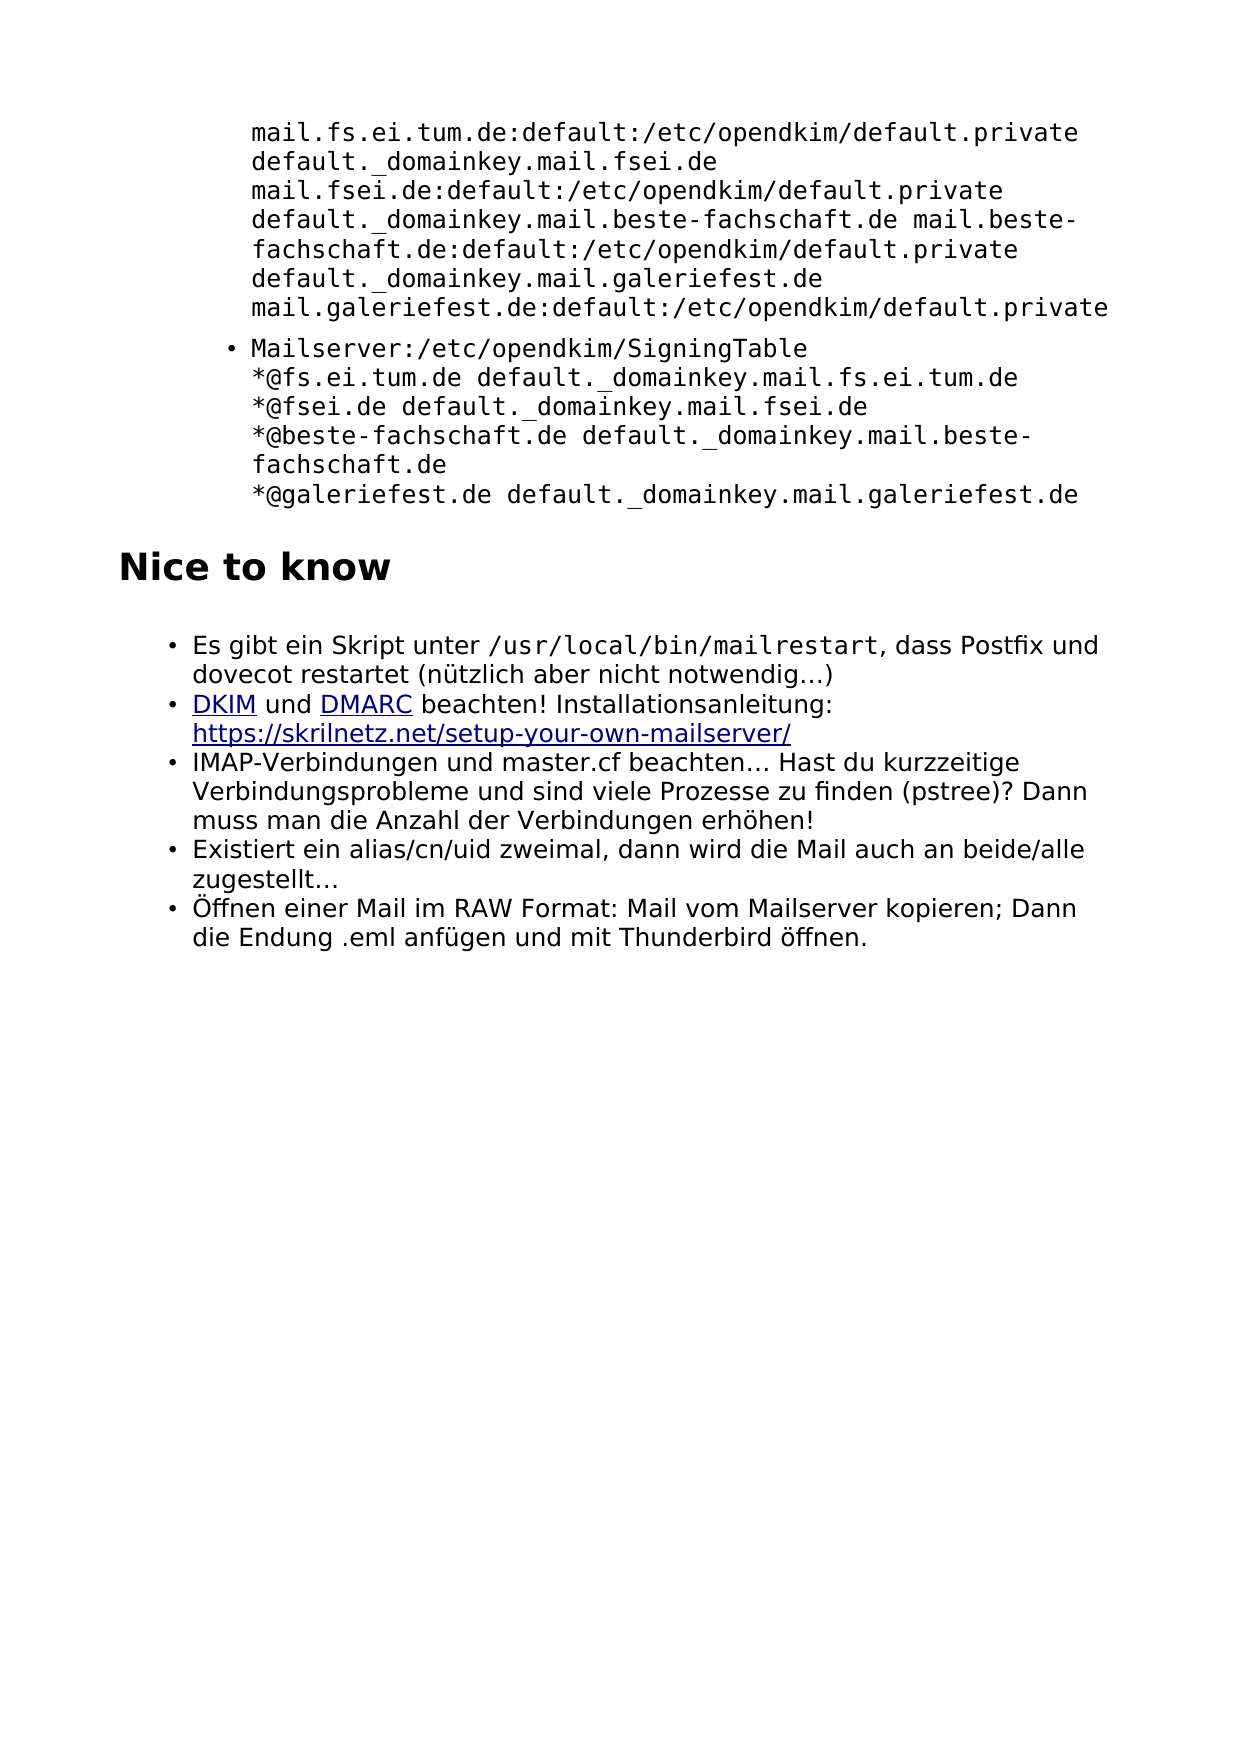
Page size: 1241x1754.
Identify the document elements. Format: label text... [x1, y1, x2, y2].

list IMAP-Verbindungen und master.cf beachten… Hast du kurzzeitige Verbindungsprobleme und sind viele Prozesse zu finden (pstree)? Dann muss man die Anzahl der Verbindungen erhöhen! [177, 748, 1122, 836]
list Öffnen einer Mail im RAW Format: Mail vom Mailserver kopieren; Dann die Endung .eml anfügen und mit Thunderbird öffnen. [177, 894, 1122, 952]
list *@fs.ei.tum.de default._domainkey.mail.fs.ei.tum.de *@fsei.de default._domainkey.mail.fsei.de *@beste-fachschaft.de default._domainkey.mail.beste-fachschaft.de *@galeriefest.de default._domainkey.mail.galeriefest.de [236, 363, 1122, 509]
list Es gibt ein Skript unter /usr/local/bin/mailrestart, dass Postfix und dovecot restartet (nützlich aber nicht notwendig…) [177, 631, 1122, 690]
list Mailserver:/etc/opendkim/SigningTable [236, 334, 1122, 363]
list DKIM und DMARC beachten! Installationsanleitung: https://skrilnetz.net/setup-your-own-mailserver/ [177, 690, 1122, 748]
list Existiert ein alias/cn/uid zweimal, dann wird die Mail auch an beide/alle zugestellt… [177, 836, 1122, 894]
list mail.fs.ei.tum.de:default:/etc/opendkim/default.private default._domainkey.mail.fsei.de mail.fsei.de:default:/etc/opendkim/default.private default._domainkey.mail.beste-fachschaft.de mail.beste-fachschaft.de:default:/etc/opendkim/default.private default._domainkey.mail.galeriefest.de mail.galeriefest.de:default:/etc/opendkim/default.private [236, 118, 1122, 322]
subtitle Nice to know [118, 546, 1122, 589]
